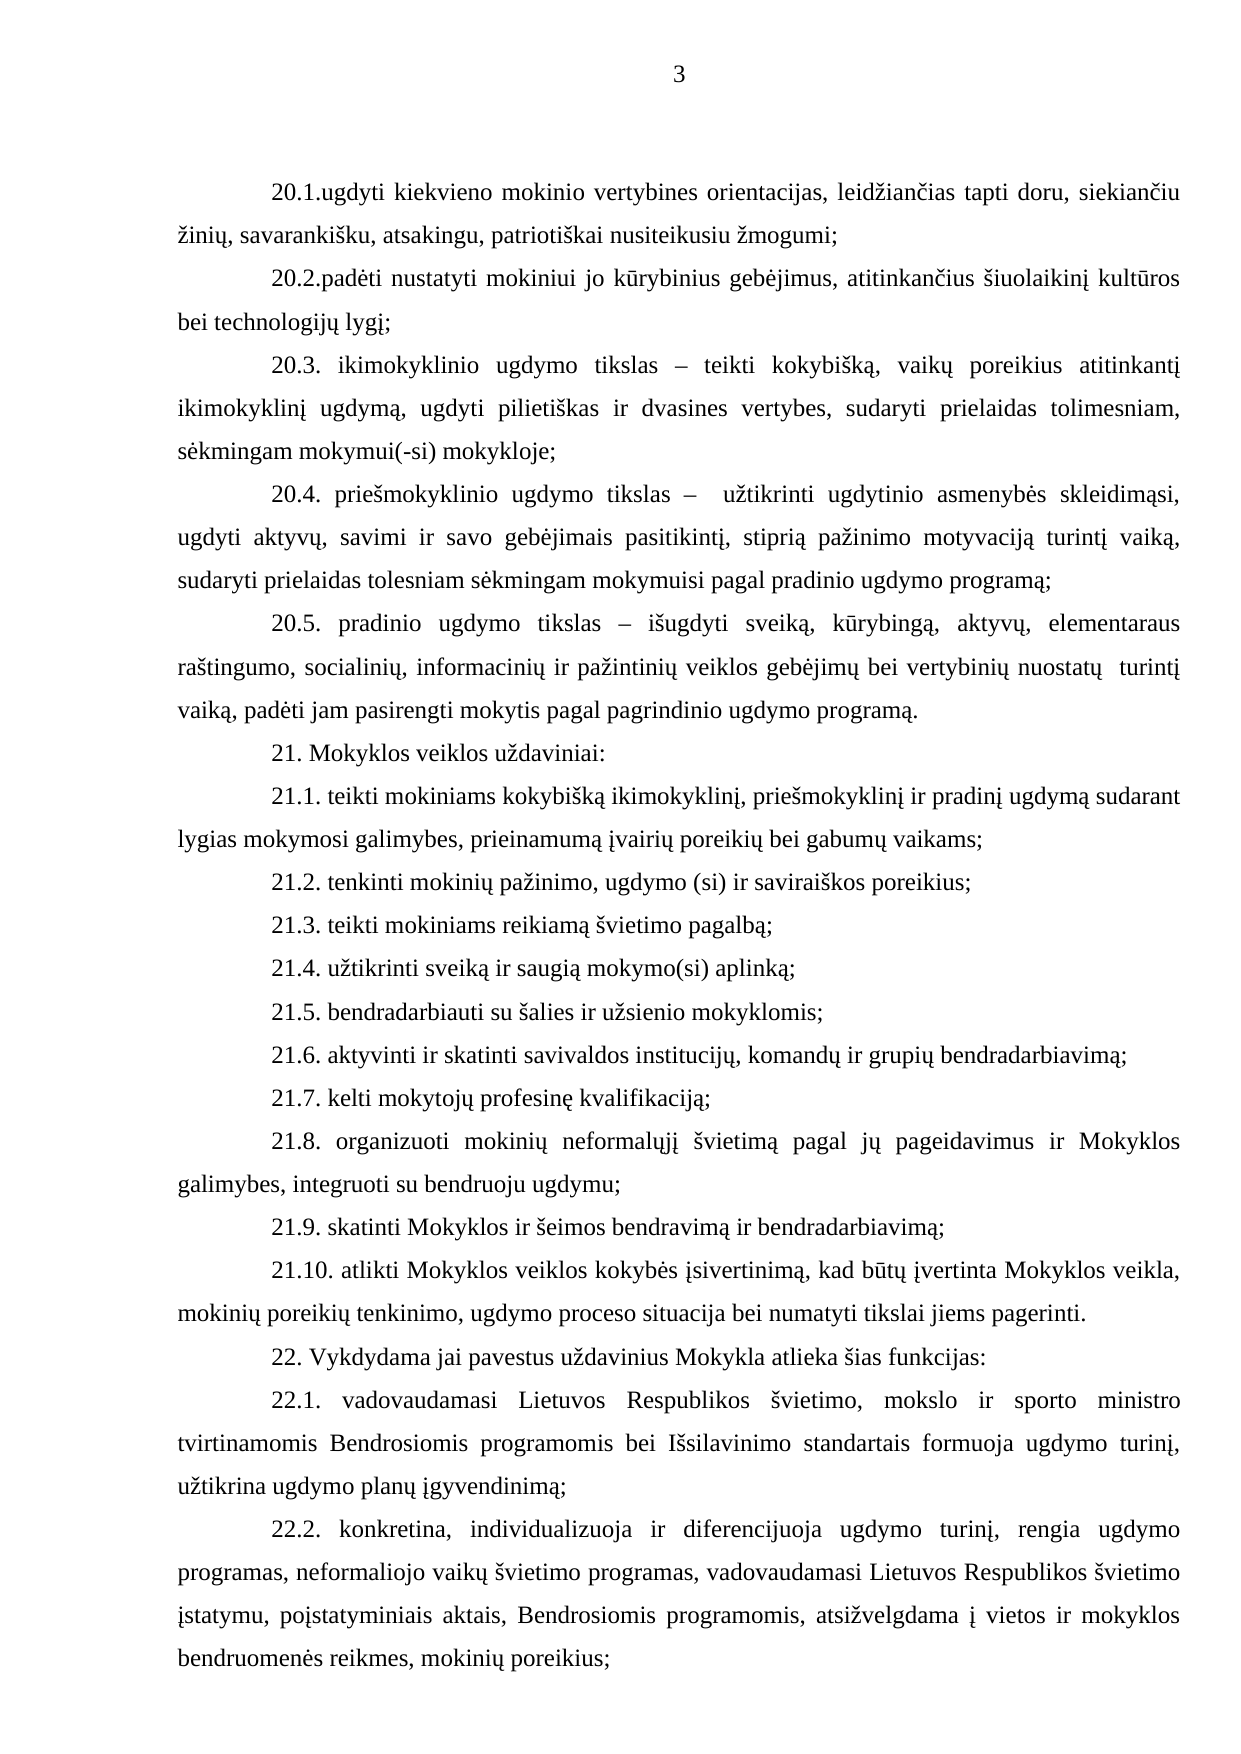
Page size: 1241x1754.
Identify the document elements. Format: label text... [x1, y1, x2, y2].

text 21.2. tenkinti mokinių pažinimo, ugdymo (si) ir saviraiškos poreikius; [177, 867, 1181, 896]
text 21.10. atlikti Mokyklos veiklos kokybės įsivertinimą, kad būtų įvertinta Mokyklos veikla, mokinių poreikių tenkinimo, ugdymo proceso situacija bei numatyti tikslai jiems pagerinti. [177, 1255, 1181, 1327]
text 22. Vykdydama jai pavestus uždavinius Mokykla atlieka šias funkcijas: [177, 1342, 1181, 1370]
text 20.4. priešmokyklinio ugdymo tikslas – užtikrinti ugdytinio asmenybės skleidimąsi, ugdyti aktyvų, savimi ir savo gebėjimais pasitikintį, stiprią pažinimo motyvaciją turintį vaiką, sudaryti prielaidas tolesniam sėkmingam mokymuisi pagal pradinio ugdymo programą; [177, 479, 1181, 594]
text 21.5. bendradarbiauti su šalies ir užsienio mokyklomis; [177, 997, 1181, 1025]
text 21.7. kelti mokytojų profesinę kvalifikaciją; [177, 1083, 1181, 1112]
text 22.2. konkretina, individualizuoja ir diferencijuoja ugdymo turinį, rengia ugdymo programas, neformaliojo vaikų švietimo programas, vadovaudamasi Lietuvos Respublikos švietimo įstatymu, poįstatyminiais aktais, Bendrosiomis programomis, atsižvelgdama į vietos ir mokyklos bendruomenės reikmes, mokinių poreikius; [177, 1514, 1181, 1672]
text 20.2.padėti nustatyti mokiniui jo kūrybinius gebėjimus, atitinkančius šiuolaikinį kultūros bei technologijų lygį; [177, 263, 1181, 335]
text 21.6. aktyvinti ir skatinti savivaldos institucijų, komandų ir grupių bendradarbiavimą; [177, 1040, 1181, 1068]
text 21.1. teikti mokiniams kokybišką ikimokyklinį, priešmokyklinį ir pradinį ugdymą sudarant lygias mokymosi galimybes, prieinamumą įvairių poreikių bei gabumų vaikams; [177, 781, 1181, 853]
text 21.4. užtikrinti sveiką ir saugią mokymo(si) aplinką; [177, 953, 1181, 982]
text 20.3. ikimokyklinio ugdymo tikslas – teikti kokybišką, vaikų poreikius atitinkantį ikimokyklinį ugdymą, ugdyti pilietiškas ir dvasines vertybes, sudaryti prielaidas tolimesniam, sėkmingam mokymui(-si) mokykloje; [177, 350, 1181, 465]
text 21. Mokyklos veiklos uždaviniai: [177, 738, 1181, 767]
text 21.8. organizuoti mokinių neformalųjį švietimą pagal jų pageidavimus ir Mokyklos galimybes, integruoti su bendruoju ugdymu; [177, 1126, 1181, 1198]
text 20.5. pradinio ugdymo tikslas – išugdyti sveiką, kūrybingą, aktyvų, elementaraus raštingumo, socialinių, informacinių ir pažintinių veiklos gebėjimų bei vertybinių nuostatų turintį vaiką, padėti jam pasirengti mokytis pagal pagrindinio ugdymo programą. [177, 608, 1181, 723]
text 21.9. skatinti Mokyklos ir šeimos bendravimą ir bendradarbiavimą; [177, 1212, 1181, 1241]
text 22.1. vadovaudamasi Lietuvos Respublikos švietimo, mokslo ir sporto ministro tvirtinamomis Bendrosiomis programomis bei Išsilavinimo standartais formuoja ugdymo turinį, užtikrina ugdymo planų įgyvendinimą; [177, 1385, 1181, 1500]
text 21.3. teikti mokiniams reikiamą švietimo pagalbą; [177, 910, 1181, 939]
text 20.1.ugdyti kiekvieno mokinio vertybines orientacijas, leidžiančias tapti doru, siekiančiu žinių, savarankišku, atsakingu, patriotiškai nusiteikusiu žmogumi; [177, 177, 1181, 249]
